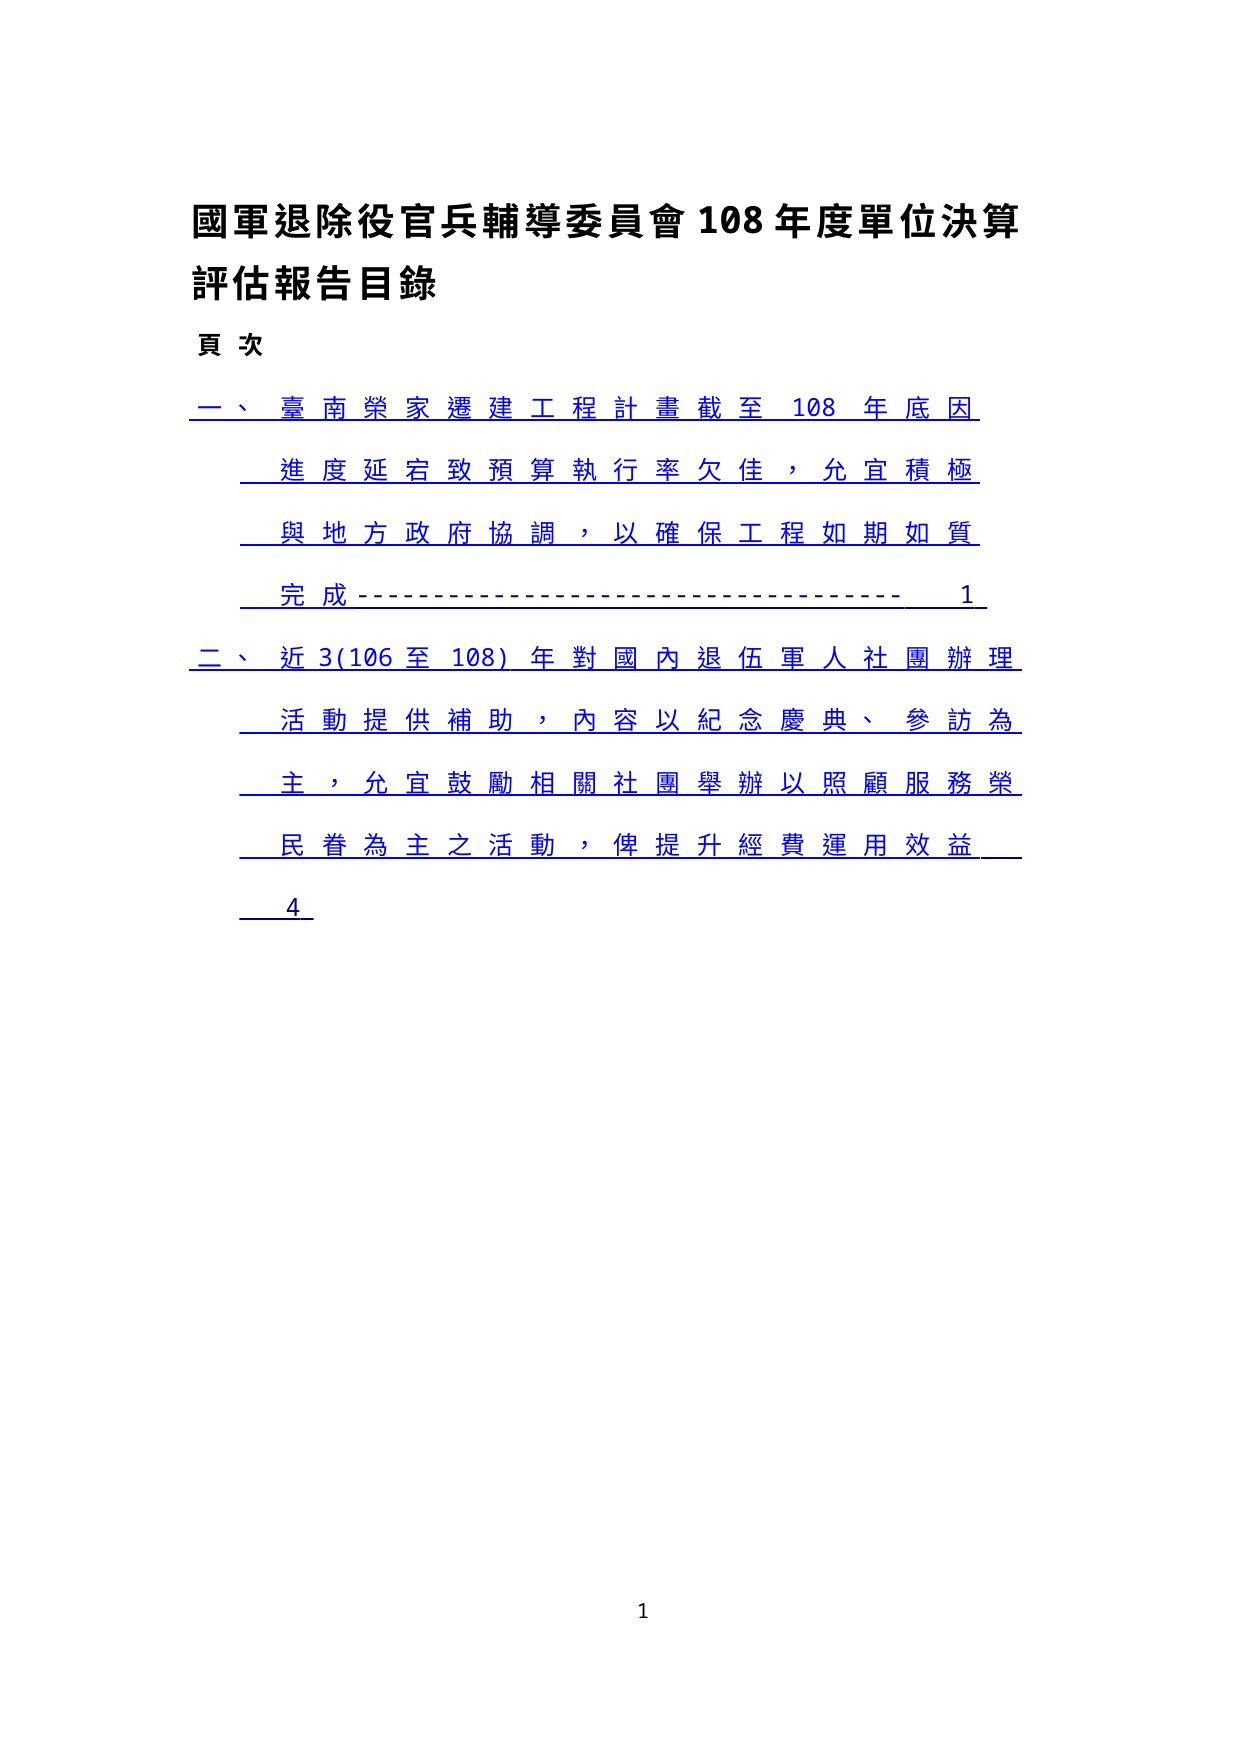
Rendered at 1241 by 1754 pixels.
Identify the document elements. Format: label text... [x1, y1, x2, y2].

text 國軍退除役官兵輔導委員會108年度單位決算評估報告目錄 頁次 [189, 177, 1022, 365]
text 二、近3(106至108)年對國內退伍軍人社團辦理 [189, 615, 1022, 669]
text 一、臺南榮家遷建工程計畫截至108年底因進度延宕致預算執行率欠佳，允宜積極與地方政府協調，以確保工程如期如質完成 1 [189, 365, 988, 615]
text 活動提供補助，內容以紀念慶典、參訪為主，允宜鼓勵相關社團舉辦以照顧服務榮民眷為主之活動，俾提升經費運用效益 4 [189, 671, 1022, 927]
